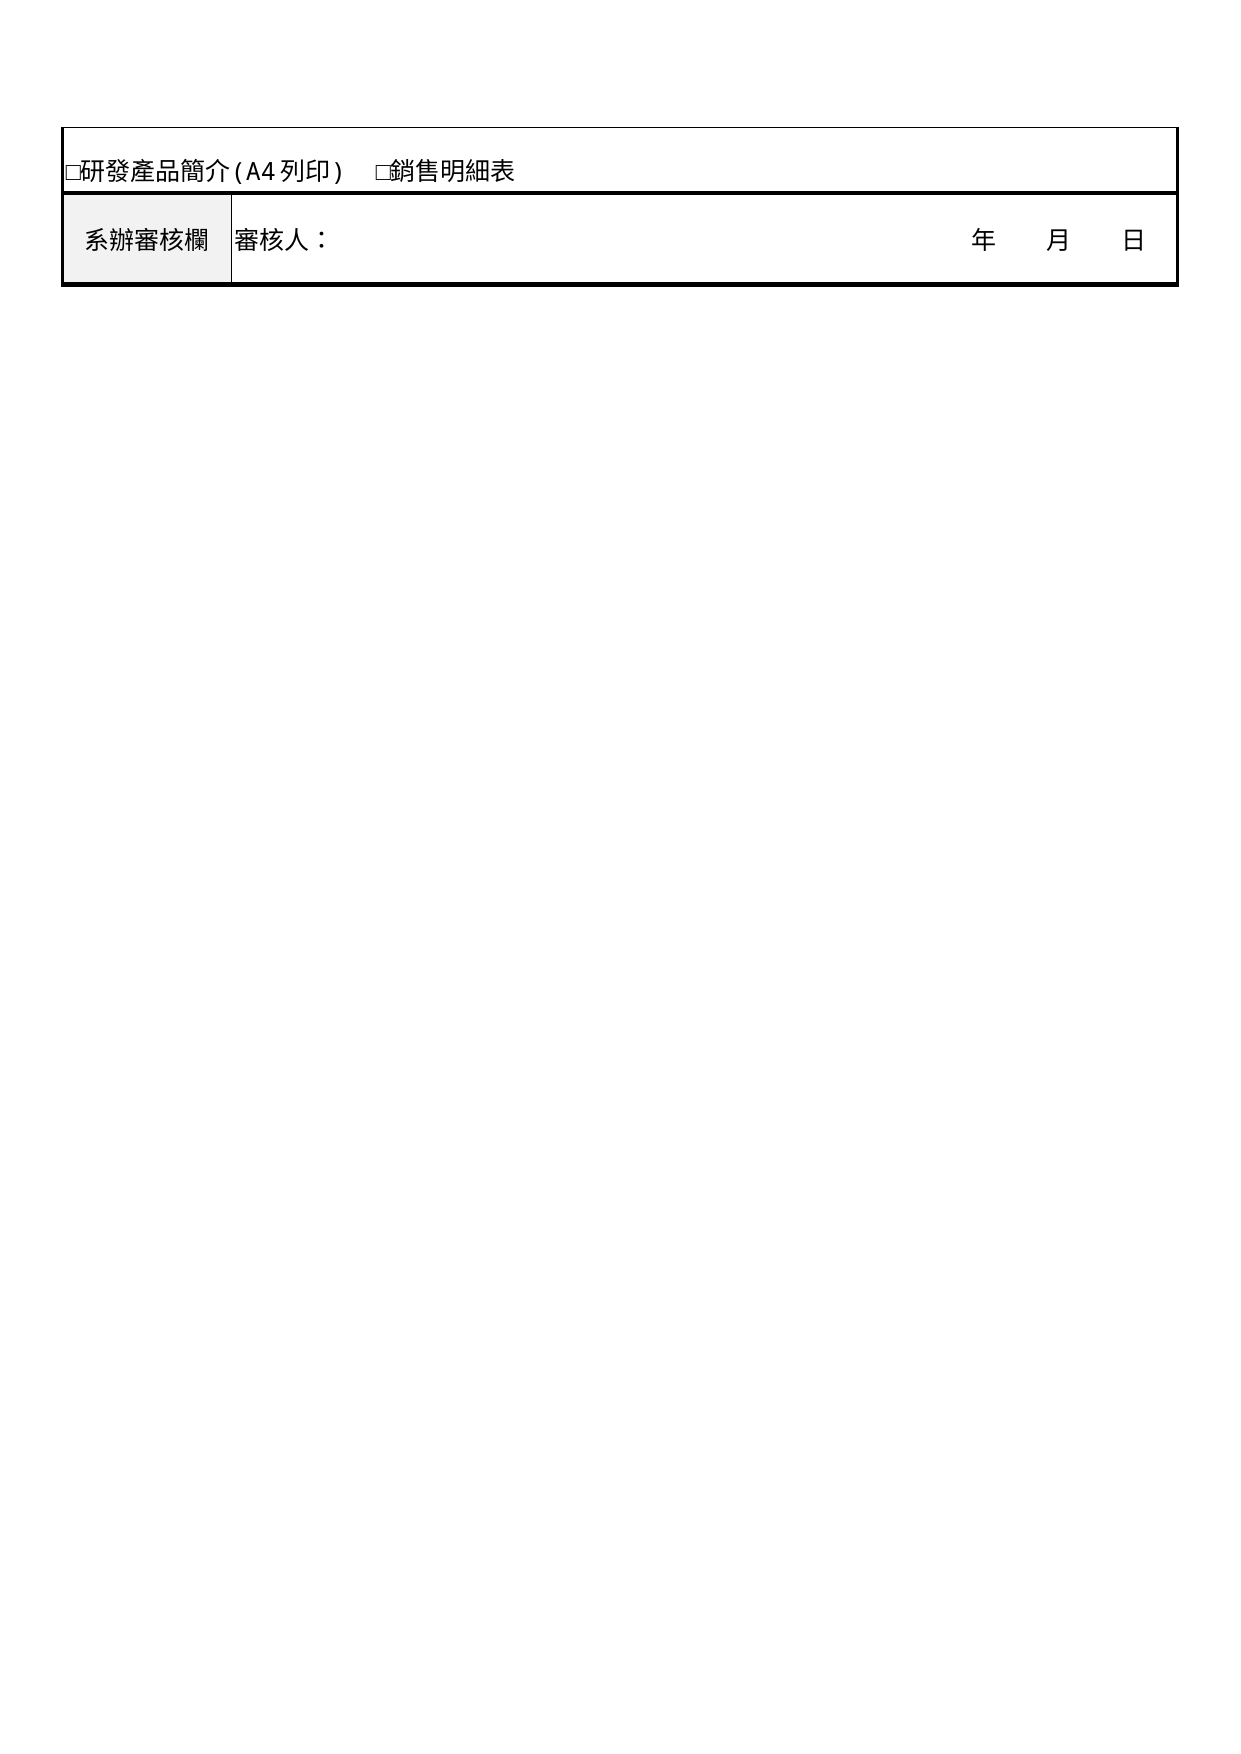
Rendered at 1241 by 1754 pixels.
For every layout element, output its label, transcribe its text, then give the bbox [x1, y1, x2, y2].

table_cell 系辦審核欄 [64, 195, 231, 282]
table_cell 審核人： 年 月 日 [232, 195, 1176, 282]
table_cell □研發產品簡介(A4列印) □銷售明細表 [64, 128, 1176, 191]
